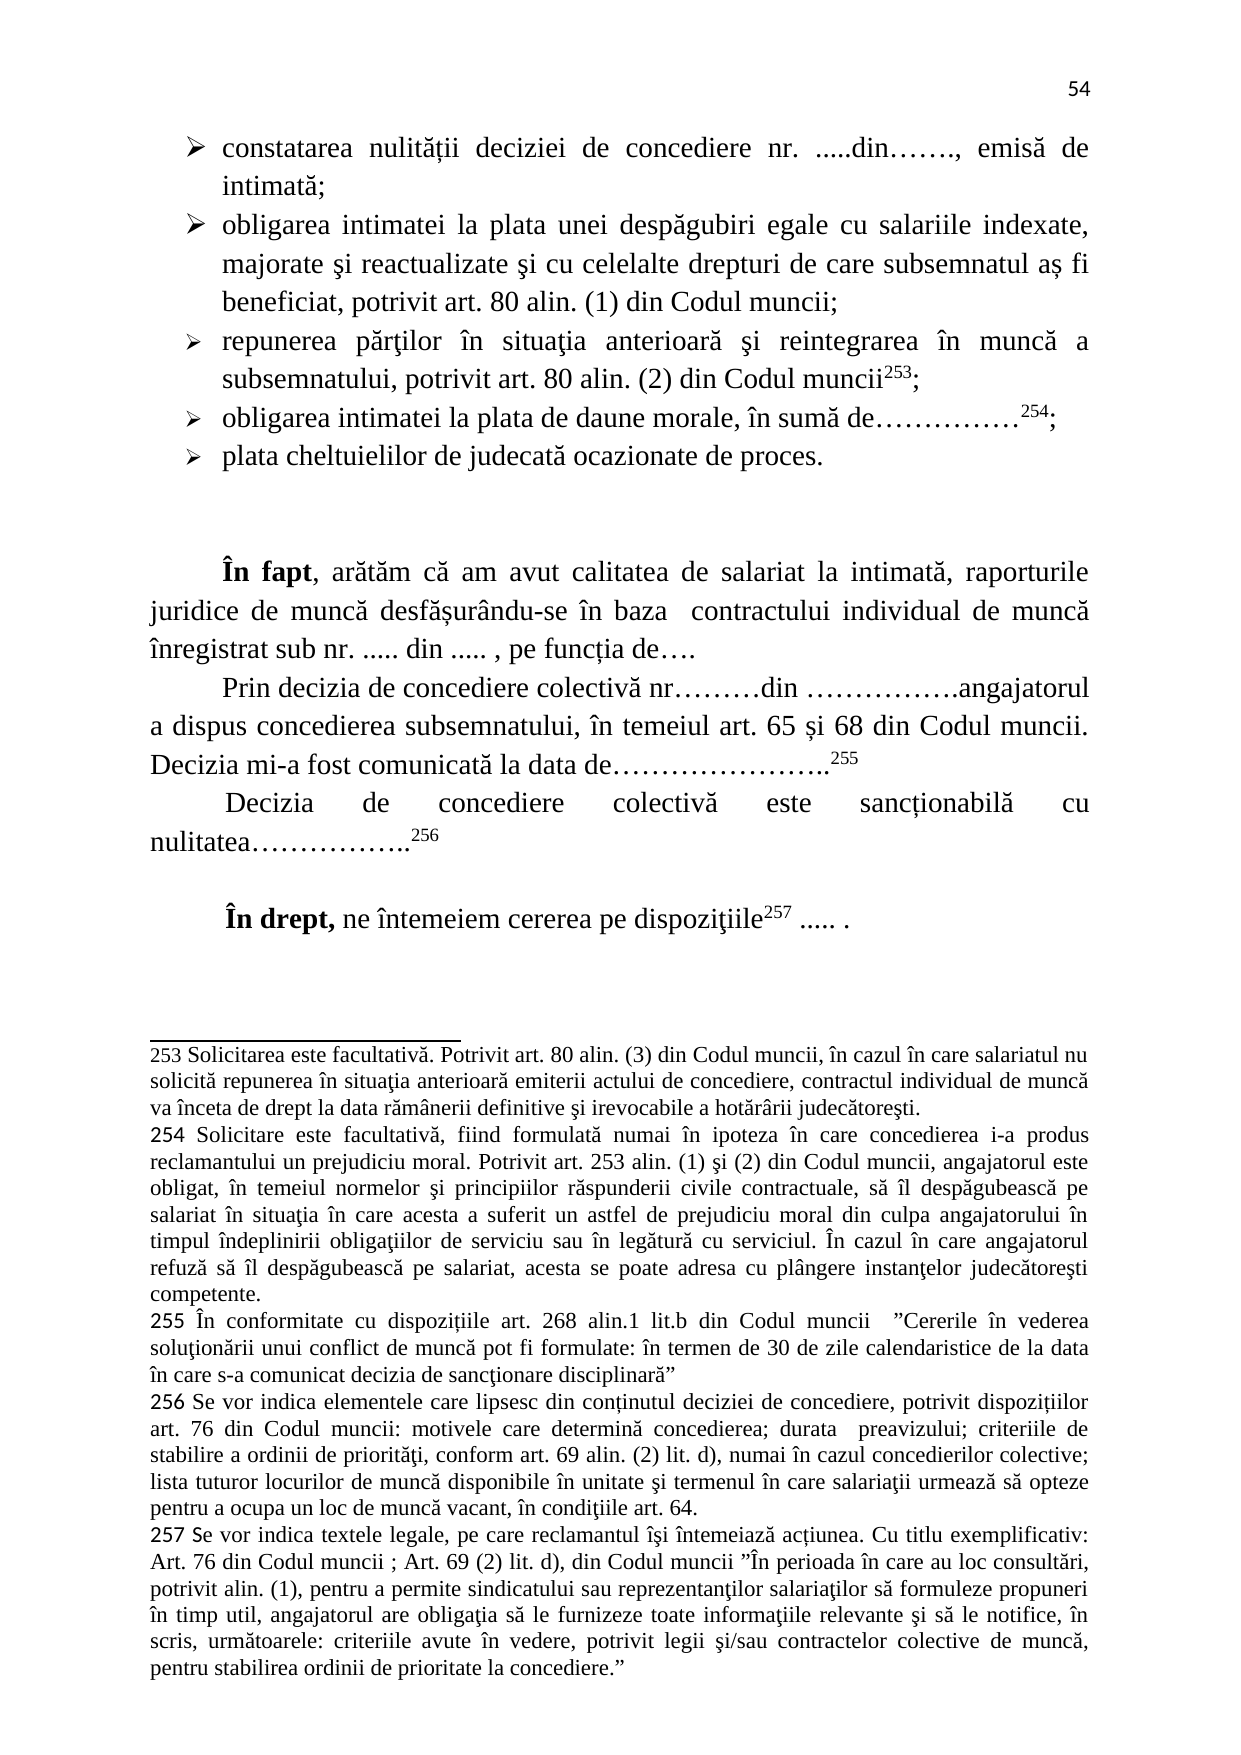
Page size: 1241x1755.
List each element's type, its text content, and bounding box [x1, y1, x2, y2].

text În fapt, arătăm că am avut calitatea de salariat la intimată, raporturile juridice de muncă desfășurându-se în baza contractului individual de muncă înregistrat sub nr. ..... din ..... , pe funcția de…. [150, 554, 1090, 665]
text Prin decizia de concediere colectivă nr………din …………….angajatorul a dispus concedierea subsemnatului, în temeiul art. 65 și 68 din Codul muncii. Decizia mi-a fost comunicată la data de………………….. [150, 670, 1090, 780]
list obligarea intimatei la plata de daune morale, în sumă de……………; [184, 400, 1090, 433]
list constatarea nulității deciziei de concediere nr. .....din……., emisă de intimată; [184, 130, 1090, 202]
list obligarea intimatei la plata unei despăgubiri egale cu salariile indexate, majorate şi reactualizate şi cu celelalte drepturi de care subsemnatul aș fi beneficiat, potrivit art. 80 alin. (1) din Codul muncii; [184, 207, 1090, 318]
list Solicitarea este facultativă. Potrivit art. 80 alin. (3) din Codul muncii, în cazul în care salariatul nu solicită repunerea în situaţia anterioară emiterii actului de concediere, contractul individual de muncă va înceta de drept la data rămânerii definitive şi irevocabile a hotărârii judecătoreşti. [150, 1041, 1090, 1120]
text Se vor indica elementele care lipsesc din conținutul deciziei de concediere, potrivit dispozițiilor art. 76 din Codul muncii: motivele care determină concedierea; durata preavizului; criteriile de stabilire a ordinii de priorităţi, conform art. 69 alin. (2) lit. d), numai în cazul concedierilor colective; lista tuturor locurilor de muncă disponibile în unitate şi termenul în care salariaţii urmează să opteze pentru a ocupa un loc de muncă vacant, în condiţiile art. 64. [150, 1387, 1090, 1520]
list plata cheltuielilor de judecată ocazionate de proces. [184, 438, 1090, 472]
text Se vor indica textele legale, pe care reclamantul îşi întemeiază acțiunea. Cu titlu exemplificativ: Art. 76 din Codul muncii ; Art. 69 (2) lit. d), din Codul muncii ”În perioada în care au loc consultări, potrivit alin. (1), pentru a permite sindicatului sau reprezentanţilor salariaţilor să formuleze propuneri în timp util, angajatorul are obligaţia să le furnizeze toate informaţiile relevante şi să le notifice, în scris, următoarele: criteriile avute în vedere, potrivit legii şi/sau contractelor colective de muncă, pentru stabilirea ordinii de prioritate la concediere.” [150, 1520, 1090, 1680]
list repunerea părţilor în situaţia anterioară şi reintegrarea în muncă a subsemnatului, potrivit art. 80 alin. (2) din Codul muncii; [184, 323, 1090, 395]
text Decizia de concediere colectivă este sancționabilă cu nulitatea…………….. [150, 785, 1090, 857]
text În conformitate cu dispozițiile art. 268 alin.1 lit.b din Codul muncii ”Cererile în vederea soluţionării unui conflict de muncă pot fi formulate: în termen de 30 de zile calendaristice de la data în care s-a comunicat decizia de sancţionare disciplinară” [150, 1306, 1090, 1387]
text În drept, ne întemeiem cererea pe dispoziţiile ..... . [184, 901, 1090, 934]
list Solicitare este facultativă, fiind formulată numai în ipoteza în care concedierea i-a produs reclamantului un prejudiciu moral. Potrivit art. 253 alin. (1) şi (2) din Codul muncii, angajatorul este obligat, în temeiul normelor şi principiilor răspunderii civile contractuale, să îl despăgubească pe salariat în situaţia în care acesta a suferit un astfel de prejudiciu moral din culpa angajatorului în timpul îndeplinirii obligaţiilor de serviciu sau în legătură cu serviciul. În cazul în care angajatorul refuză să îl despăgubească pe salariat, acesta se poate adresa cu plângere instanţelor judecătoreşti competente. [150, 1120, 1090, 1306]
